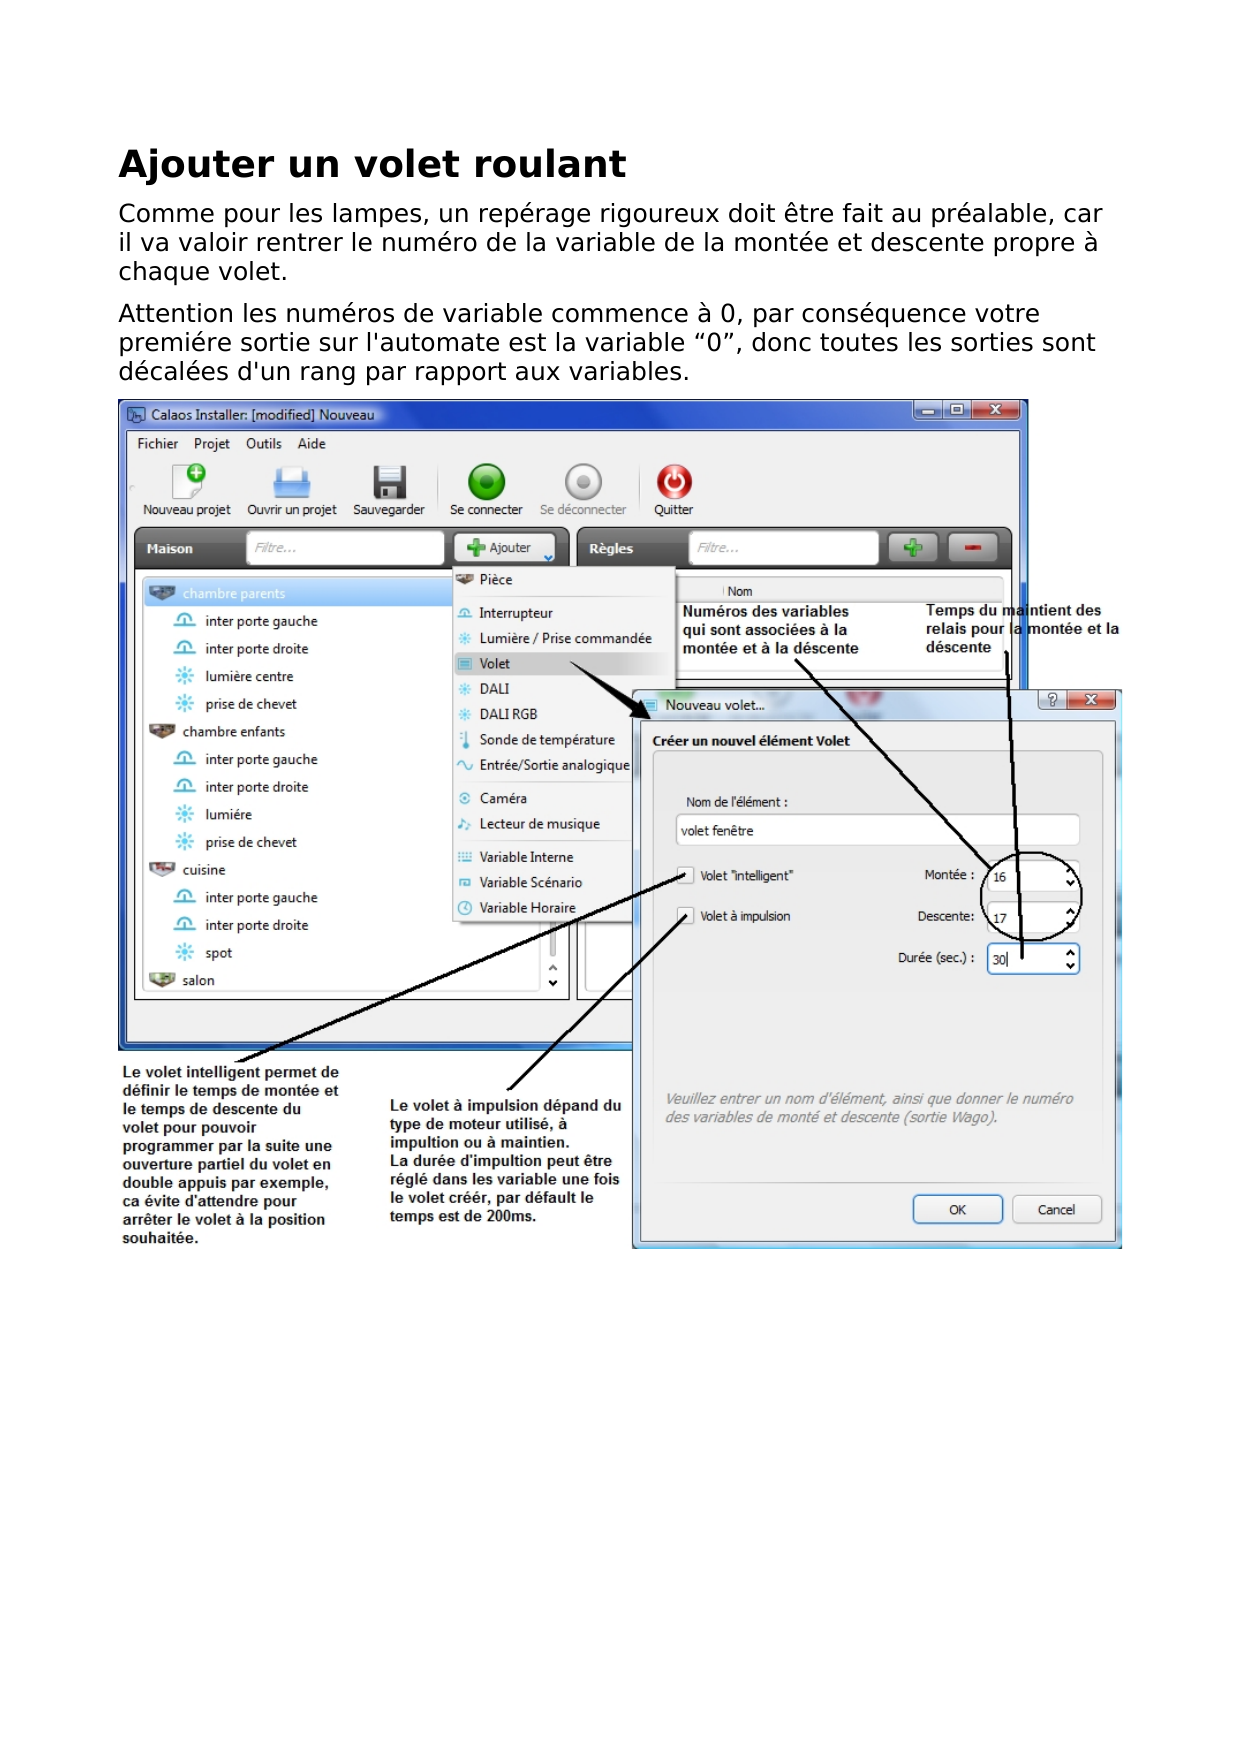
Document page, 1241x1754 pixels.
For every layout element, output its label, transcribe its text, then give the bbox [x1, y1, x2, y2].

subtitle Ajouter un volet roulant [118, 143, 1122, 187]
text Comme pour les lampes, un repérage rigoureux doit être fait au préalable, car il va valoir rentrer le numéro de la variable de la montée et descente propre à chaque volet. [118, 199, 1122, 287]
text Attention les numéros de variable commence à 0, par conséquence votre premiére sortie sur l'automate est la variable “0”, donc toutes les sorties sont décalées d'un rang par rapport aux variables. [118, 299, 1122, 387]
picture [118, 399, 1123, 1249]
